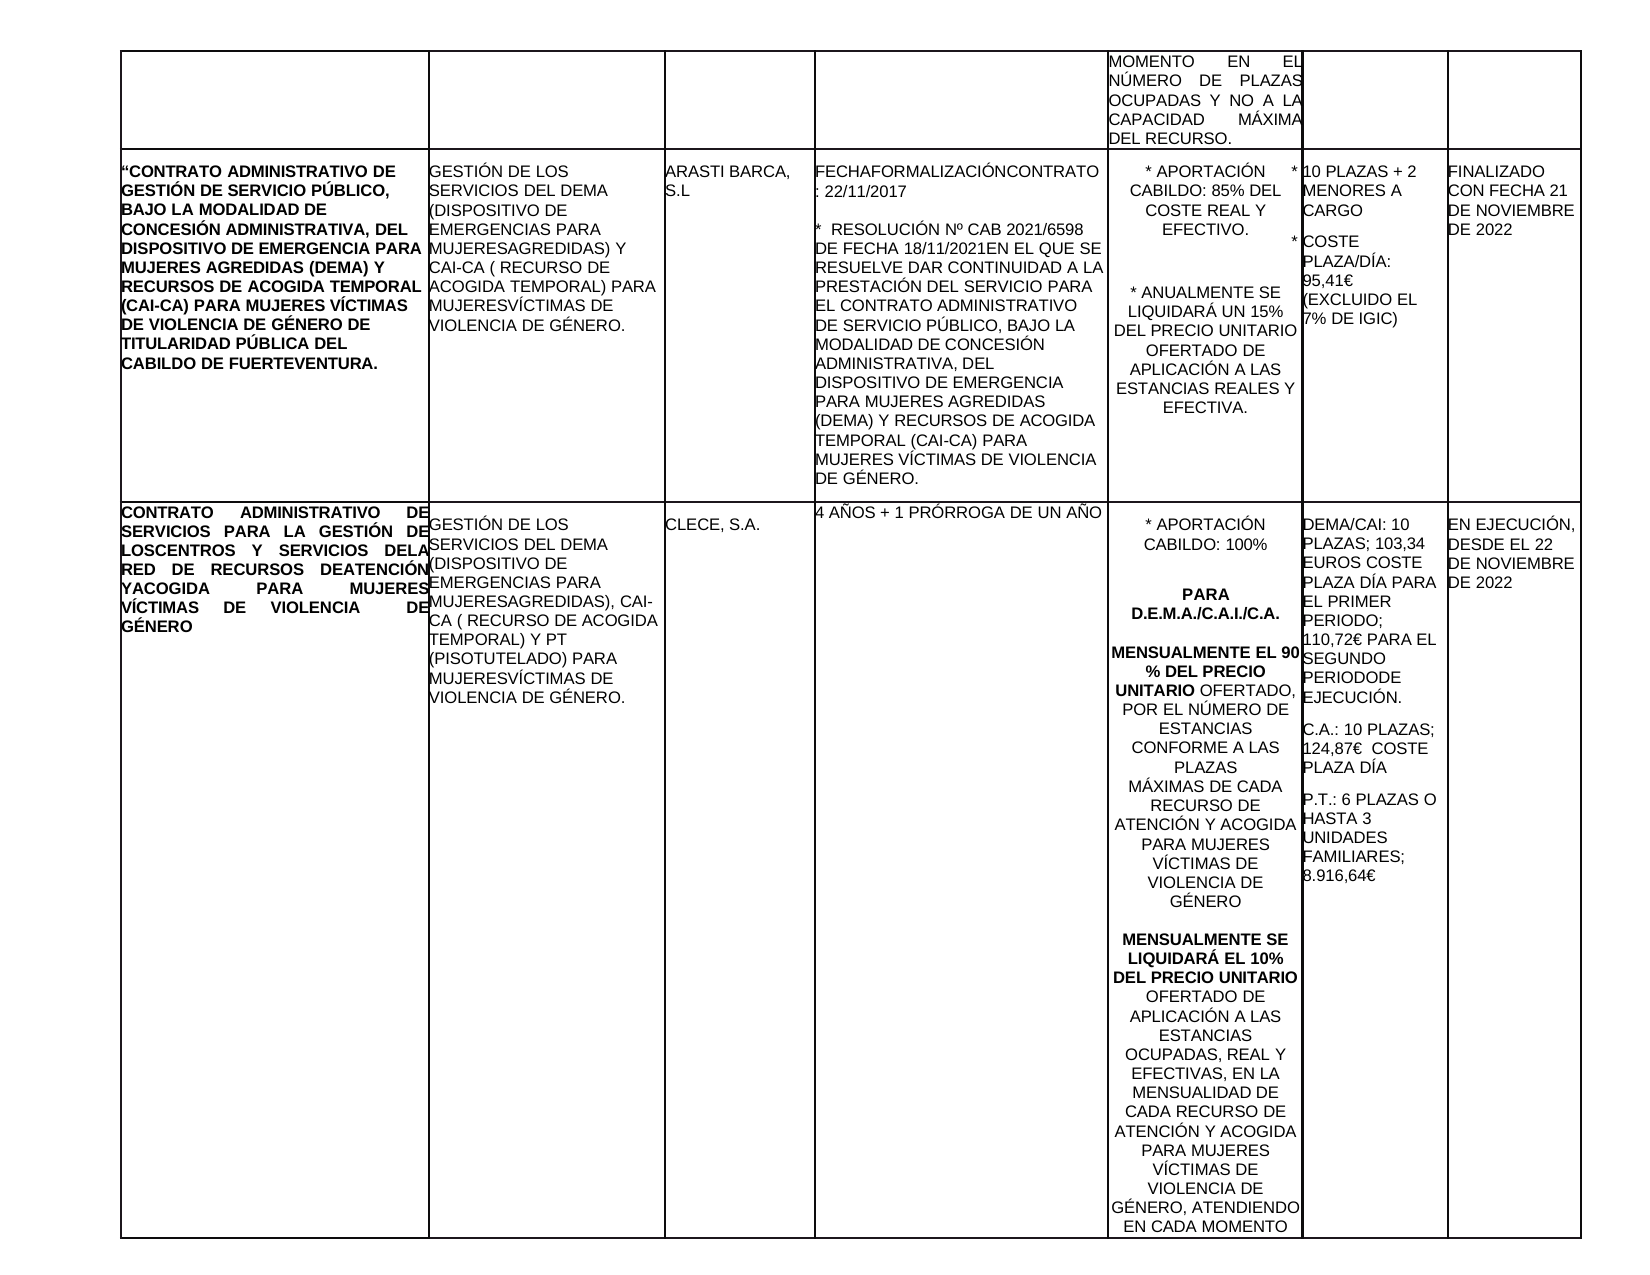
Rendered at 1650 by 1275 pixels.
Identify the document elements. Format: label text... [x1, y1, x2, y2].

table_header [1304, 52, 1447, 148]
table_cell GESTIÓN DE LOS SERVICIOS DEL DEMA (DISPOSITIVO DE EMERGENCIAS PARA MUJERESAGREDIDAS) Y CAI-CA ( RECURSO DE ACOGIDA TEMPORAL) PARA MUJERESVÍCTIMAS DE VIOLENCIA DE GÉNERO. [430, 150, 664, 501]
table_cell “CONTRATO ADMINISTRATIVO DE GESTIÓN DE SERVICIO PÚBLICO, BAJO LA MODALIDAD DE CONCESIÓN ADMINISTRATIVA, DEL DISPOSITIVO DE EMERGENCIA PARA MUJERES AGREDIDAS (DEMA) Y RECURSOS DE ACOGIDA TEMPORAL (CAI-CA) PARA MUJERES VÍCTIMAS DE VIOLENCIA DE GÉNERO DE TITULARIDAD PÚBLICA DEL CABILDO DE FUERTEVENTURA. [122, 150, 428, 501]
table_cell DEMA/CAI: 10 PLAZAS; 103,34 EUROS COSTE PLAZA DÍA PARA EL PRIMER PERIODO; 110,72€ PARA EL SEGUNDO PERIODODE EJECUCIÓN. C.A.: 10 PLAZAS; 124,87€ COSTE PLAZA DÍA P.T.: 6 PLAZAS O HASTA 3 UNIDADES FAMILIARES; 8.916,64€ [1304, 503, 1447, 1237]
table_cell CONTRATO ADMINISTRATIVO DE SERVICIOS PARA LA GESTIÓN DE LOSCENTROS Y SERVICIOS DELA RED DE RECURSOS DEATENCIÓN YACOGIDA PARA MUJERES VÍCTIMAS DE VIOLENCIA DE GÉNERO [122, 503, 428, 1237]
table_cell 10 PLAZAS + 2 MENORES A CARGO COSTE PLAZA/DÍA: 95,41€ (EXCLUIDO EL 7% DE IGIC) [1304, 150, 1447, 501]
table_cell GESTIÓN DE LOS SERVICIOS DEL DEMA (DISPOSITIVO DE EMERGENCIAS PARA MUJERESAGREDIDAS), CAI- CA ( RECURSO DE ACOGIDA TEMPORAL) Y PT (PISOTUTELADO) PARA MUJERESVÍCTIMAS DE VIOLENCIA DE GÉNERO. [430, 503, 664, 1237]
table_cell * APORTACIÓN CABILDO: 100% PARA D.E.M.A./C.A.I./C.A. MENSUALMENTE EL 90 % DEL PRECIO UNITARIO OFERTADO, POR EL NÚMERO DE ESTANCIAS CONFORME A LAS PLAZAS MÁXIMAS DE CADA RECURSO DE ATENCIÓN Y ACOGIDA PARA MUJERES VÍCTIMAS DE VIOLENCIA DE GÉNERO MENSUALMENTE SE LIQUIDARÁ EL 10% DEL PRECIO UNITARIO OFERTADO DE APLICACIÓN A LAS ESTANCIAS OCUPADAS, REAL Y EFECTIVAS, EN LA MENSUALIDAD DE CADA RECURSO DE ATENCIÓN Y ACOGIDA PARA MUJERES VÍCTIMAS DE VIOLENCIA DE GÉNERO, ATENDIENDO EN CADA MOMENTO [1109, 503, 1301, 1237]
table_header [430, 52, 664, 148]
table_cell EN EJECUCIÓN, DESDE EL 22 DE NOVIEMBRE DE 2022 [1449, 503, 1580, 1237]
table_header [816, 52, 1107, 148]
table_cell CLECE, S.A. [666, 503, 814, 1237]
table_header [666, 52, 814, 148]
table_cell * APORTACIÓN CABILDO: 85% DEL COSTE REAL Y EFECTIVO. * ANUALMENTE SE LIQUIDARÁ UN 15% DEL PRECIO UNITARIO OFERTADO DE APLICACIÓN A LAS ESTANCIAS REALES Y EFECTIVA. [1109, 150, 1301, 501]
table_header [122, 52, 428, 148]
table_cell FINALIZADO CON FECHA 21 DE NOVIEMBRE DE 2022 [1449, 150, 1580, 501]
table_cell FECHAFORMALIZACIÓNCONTRATO : 22/11/2017 * RESOLUCIÓN Nº CAB 2021/6598 DE FECHA 18/11/2021EN EL QUE SE RESUELVE DAR CONTINUIDAD A LA PRESTACIÓN DEL SERVICIO PARA EL CONTRATO ADMINISTRATIVO DE SERVICIO PÚBLICO, BAJO LA MODALIDAD DE CONCESIÓN ADMINISTRATIVA, DEL DISPOSITIVO DE EMERGENCIA PARA MUJERES AGREDIDAS (DEMA) Y RECURSOS DE ACOGIDA TEMPORAL (CAI-CA) PARA MUJERES VÍCTIMAS DE VIOLENCIA DE GÉNERO. [816, 150, 1107, 501]
table_cell ARASTI BARCA, S.L [666, 150, 814, 501]
table_header [1449, 52, 1580, 148]
table_cell 4 AÑOS + 1 PRÓRROGA DE UN AÑO [816, 503, 1107, 1237]
table_header MOMENTO EN EL NÚMERO DE PLAZAS OCUPADAS Y NO A LA CAPACIDAD MÁXIMA DEL RECURSO. [1109, 52, 1301, 148]
